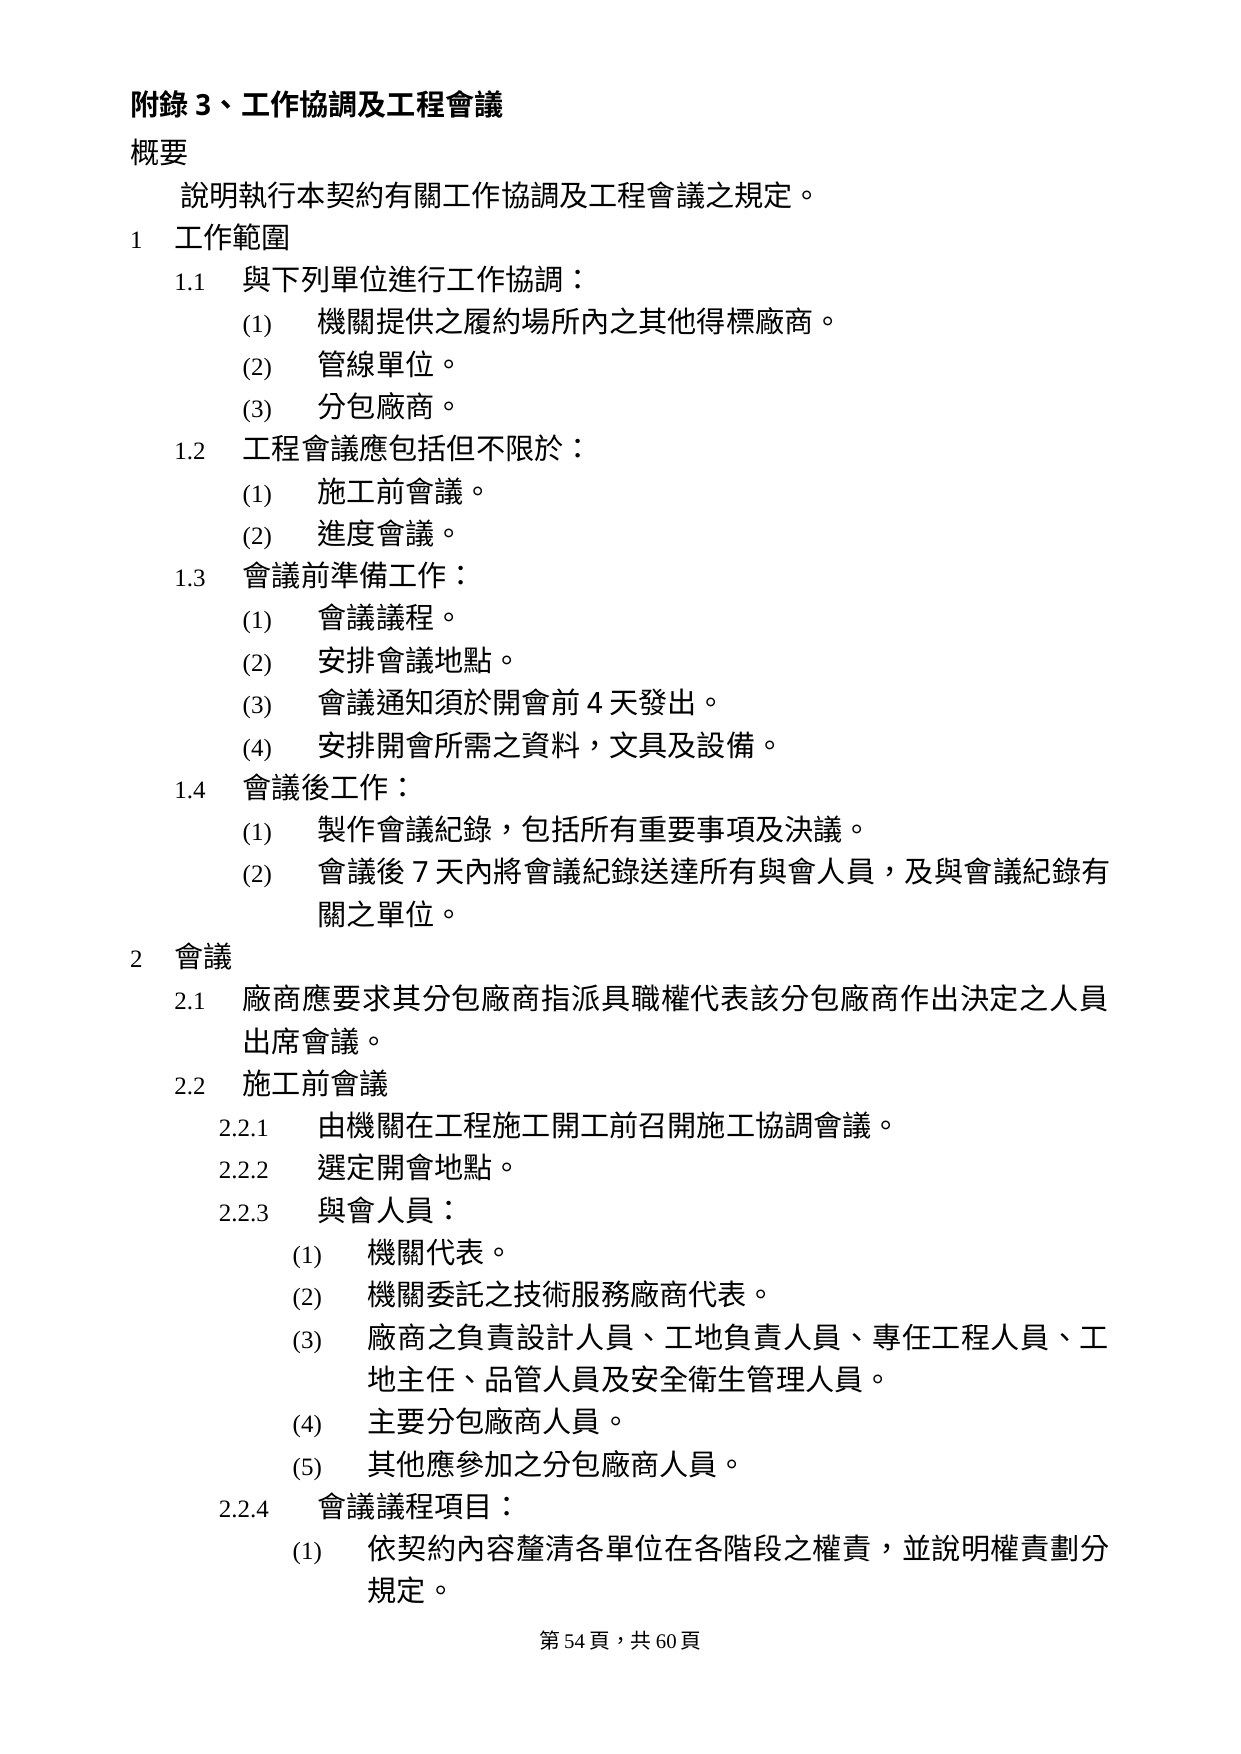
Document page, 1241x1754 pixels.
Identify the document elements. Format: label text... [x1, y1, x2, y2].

list 製作會議紀錄，包括所有重要事項及決議。 [242, 807, 1110, 849]
text 概要 [130, 130, 1110, 172]
list 管線單位。 [242, 341, 1110, 384]
list 工程會議應包括但不限於： [174, 426, 1110, 468]
list 機關提供之履約場所內之其他得標廠商。 [242, 299, 1110, 341]
list 安排開會所需之資料，文具及設備。 [242, 722, 1110, 764]
list 分包廠商。 [242, 384, 1110, 426]
list 會議前準備工作： [174, 553, 1110, 595]
text 附錄3、工作協調及工程會議 [130, 81, 1110, 124]
list 進度會議。 [242, 511, 1110, 553]
text 說明執行本契約有關工作協調及工程會議之規定。 [180, 172, 1110, 214]
list 由機關在工程施工開工前召開施工協調會議。 [218, 1103, 1110, 1145]
list 會議後7天內將會議紀錄送達所有與會人員，及與會議紀錄有關之單位。 [242, 849, 1110, 934]
list 機關代表。 [292, 1230, 1110, 1272]
list 與會人員： [218, 1187, 1110, 1230]
list 其他應參加之分包廠商人員。 [292, 1441, 1110, 1483]
list 廠商應要求其分包廠商指派具職權代表該分包廠商作出決定之人員出席會議。 [174, 976, 1110, 1061]
list 工作範圍 [130, 214, 1110, 257]
list 施工前會議 [174, 1061, 1110, 1103]
list 會議 [130, 934, 1110, 976]
list 主要分包廠商人員。 [292, 1399, 1110, 1441]
list 會議議程。 [242, 595, 1110, 637]
list 會議後工作： [174, 764, 1110, 807]
list 與下列單位進行工作協調： [174, 257, 1110, 299]
list 會議議程項目： [218, 1483, 1110, 1526]
list 會議通知須於開會前4天發出。 [242, 680, 1110, 722]
list 依契約內容釐清各單位在各階段之權責，並說明權責劃分規定。 [292, 1526, 1110, 1610]
list 選定開會地點。 [218, 1145, 1110, 1187]
list 安排會議地點。 [242, 637, 1110, 680]
list 廠商之負責設計人員、工地負責人員、專任工程人員、工地主任、品管人員及安全衛生管理人員。 [292, 1314, 1110, 1399]
list 機關委託之技術服務廠商代表。 [292, 1272, 1110, 1314]
list 施工前會議。 [242, 468, 1110, 511]
